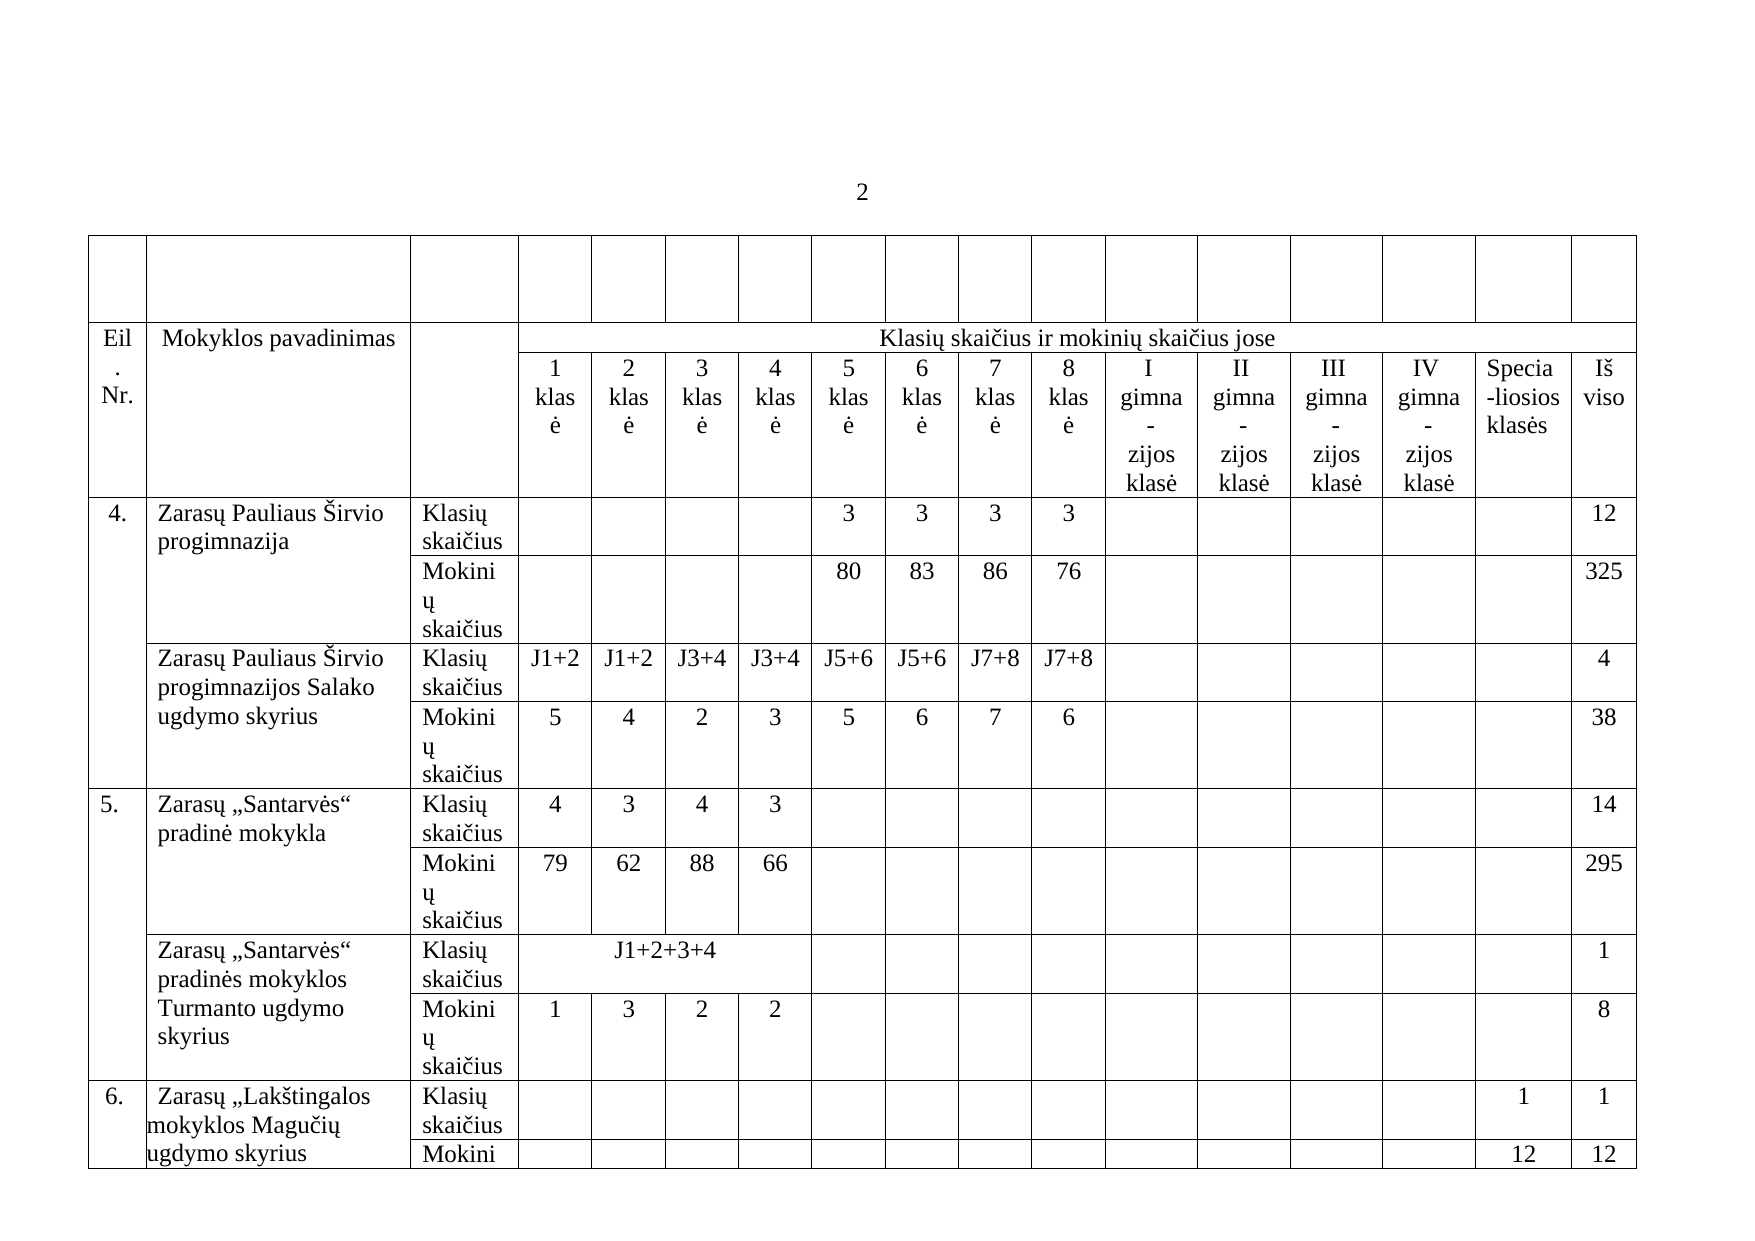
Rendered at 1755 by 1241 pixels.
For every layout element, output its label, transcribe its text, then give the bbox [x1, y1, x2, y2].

table_cell [1198, 498, 1290, 555]
table_cell 4 [1572, 644, 1636, 701]
table_cell [1032, 1140, 1105, 1168]
table_cell [959, 848, 1031, 934]
table_cell [1106, 644, 1197, 701]
table_cell 1 klasė [519, 353, 591, 497]
table_cell 6 klasė [886, 353, 958, 497]
table_cell [1383, 994, 1475, 1080]
table_cell Mokinių skaičius [411, 702, 518, 788]
table_cell 3 [812, 498, 885, 555]
table_cell [1291, 556, 1382, 642]
table_cell [1291, 1140, 1382, 1168]
table_cell [1198, 1081, 1290, 1138]
table_cell [1476, 994, 1571, 1080]
table_cell [959, 1140, 1031, 1168]
table_cell II gimna- zijos klasė [1198, 353, 1290, 497]
table_cell [959, 236, 1031, 322]
table_cell [1476, 789, 1571, 847]
table_cell [1476, 498, 1571, 555]
table_cell [1383, 556, 1475, 642]
table_cell 3 [592, 789, 665, 847]
table_cell 1 [519, 994, 591, 1080]
table_cell [812, 789, 885, 847]
table_cell [519, 556, 591, 642]
table_cell 8 [1572, 994, 1636, 1080]
table_cell 4 [592, 702, 665, 788]
table_cell 5 [812, 702, 885, 788]
table_cell [1106, 994, 1197, 1080]
table_cell [1476, 848, 1571, 934]
table_cell 2 klasė [592, 353, 665, 497]
table_cell 6 [886, 702, 958, 788]
table_cell 3 [739, 789, 811, 847]
table_cell [1291, 498, 1382, 555]
table_cell [1106, 848, 1197, 934]
table_cell [1032, 1081, 1105, 1138]
table_cell [812, 236, 885, 322]
table_cell [592, 556, 665, 642]
table_cell [1291, 789, 1382, 847]
table_cell 3 [1032, 498, 1105, 555]
table_cell 62 [592, 848, 665, 934]
table_cell [812, 1140, 885, 1168]
table_cell J1+2+3+4 [519, 935, 811, 993]
table_cell 6. [89, 1081, 146, 1168]
table_cell [1032, 236, 1105, 322]
table_cell I gimna- zijos klasė [1106, 353, 1197, 497]
table_cell [886, 935, 958, 993]
table_cell Mokyklos pavadinimas [147, 323, 410, 497]
table_cell 12 [1476, 1140, 1571, 1168]
table_cell [1291, 702, 1382, 788]
table_cell [1106, 935, 1197, 993]
table_cell [886, 994, 958, 1080]
table_cell [1198, 236, 1290, 322]
table_cell [411, 236, 518, 322]
table_cell [959, 935, 1031, 993]
table_cell [1106, 1081, 1197, 1138]
table_cell 66 [739, 848, 811, 934]
table_cell [1198, 644, 1290, 701]
table_cell [886, 789, 958, 847]
table_cell [1476, 935, 1571, 993]
table_cell Zarasų „Lakštingalos mokyklos Magučių ugdymo skyrius [147, 1081, 410, 1168]
table_cell IV gimna- zijos klasė [1383, 353, 1475, 497]
table_cell [1032, 994, 1105, 1080]
table_cell Specia-liosios klasės [1476, 353, 1571, 497]
table_cell [739, 1081, 811, 1138]
table_cell [1291, 1081, 1382, 1138]
table_cell 2 [739, 994, 811, 1080]
table_cell [411, 323, 518, 497]
table_cell 80 [812, 556, 885, 642]
table_cell [519, 1081, 591, 1138]
table_cell [1106, 789, 1197, 847]
table_cell [1291, 848, 1382, 934]
table_cell III gimna- zijos klasė [1291, 353, 1382, 497]
table_cell 3 [959, 498, 1031, 555]
table_cell 5 [519, 702, 591, 788]
table_cell [1032, 935, 1105, 993]
table_cell [89, 236, 146, 322]
table_cell [666, 1081, 738, 1138]
table_cell 2 [666, 702, 738, 788]
table_cell 14 [1572, 789, 1636, 847]
table_cell [1106, 702, 1197, 788]
table_cell Mokinių skaičius [411, 994, 518, 1080]
table_cell [1198, 789, 1290, 847]
table_cell [886, 1140, 958, 1168]
table_cell [592, 1140, 665, 1168]
table_cell [812, 994, 885, 1080]
table_cell 3 [886, 498, 958, 555]
table_cell J7+8 [959, 644, 1031, 701]
table_cell Klasių skaičius ir mokinių skaičius jose [519, 323, 1636, 352]
table_cell [739, 498, 811, 555]
table_cell [1383, 498, 1475, 555]
table_cell 3 [739, 702, 811, 788]
table_cell [1476, 702, 1571, 788]
table_cell [959, 1081, 1031, 1138]
table_cell [1106, 1140, 1197, 1168]
table_cell [519, 236, 591, 322]
table_cell [1383, 702, 1475, 788]
table_cell [1198, 702, 1290, 788]
table_cell Klasių skaičius [411, 935, 518, 993]
table_cell [1198, 556, 1290, 642]
table_cell [1198, 935, 1290, 993]
table_cell [1383, 935, 1475, 993]
table_cell [959, 994, 1031, 1080]
table_cell 86 [959, 556, 1031, 642]
table_cell 4. [89, 498, 146, 788]
table_cell [1032, 789, 1105, 847]
table_cell Zarasų „Santarvės“ pradinės mokyklos Turmanto ugdymo skyrius [147, 935, 410, 1080]
table_cell 7 [959, 702, 1031, 788]
table_cell [1383, 1140, 1475, 1168]
table_cell [1383, 236, 1475, 322]
table_cell [519, 1140, 591, 1168]
table_cell [1383, 789, 1475, 847]
table_cell Zarasų „Santarvės“ pradinė mokykla [147, 789, 410, 934]
table_cell [1032, 848, 1105, 934]
table_cell 2 [666, 994, 738, 1080]
table_cell 3 klasė [666, 353, 738, 497]
table_cell [1476, 236, 1571, 322]
table_cell [1198, 994, 1290, 1080]
table_cell 88 [666, 848, 738, 934]
table_cell Mokini [411, 1140, 518, 1168]
table_cell [1476, 644, 1571, 701]
table_cell [1291, 935, 1382, 993]
table_cell Zarasų Pauliaus Širvio progimnazija [147, 498, 410, 642]
table_cell 83 [886, 556, 958, 642]
table_cell 4 [666, 789, 738, 847]
table_cell [1291, 644, 1382, 701]
table_cell [1291, 236, 1382, 322]
table_cell Mokinių skaičius [411, 848, 518, 934]
table_cell [592, 236, 665, 322]
table_cell J3+4 [666, 644, 738, 701]
table_cell [1291, 994, 1382, 1080]
table_cell [1198, 848, 1290, 934]
table_cell [1383, 1081, 1475, 1138]
table_cell Iš viso [1572, 353, 1636, 497]
table_cell 38 [1572, 702, 1636, 788]
table_cell Eil. Nr. [89, 323, 146, 497]
table_cell Klasių skaičius [411, 789, 518, 847]
table_cell [592, 1081, 665, 1138]
table_cell [147, 236, 410, 322]
table_cell [666, 236, 738, 322]
table_cell 1 [1476, 1081, 1571, 1138]
table_cell J3+4 [739, 644, 811, 701]
table_cell [1383, 644, 1475, 701]
table_cell Klasių skaičius [411, 1081, 518, 1138]
table_cell J7+8 [1032, 644, 1105, 701]
table_cell J5+6 [812, 644, 885, 701]
table_cell [1476, 556, 1571, 642]
table_cell 12 [1572, 498, 1636, 555]
table_cell 12 [1572, 1140, 1636, 1168]
table_cell 7 klasė [959, 353, 1031, 497]
table_cell [1106, 498, 1197, 555]
table_cell 3 [592, 994, 665, 1080]
table_cell 8 klasė [1032, 353, 1105, 497]
table_cell J5+6 [886, 644, 958, 701]
table_cell [666, 498, 738, 555]
table_cell Klasių skaičius [411, 644, 518, 701]
table_cell [886, 848, 958, 934]
table_cell [959, 789, 1031, 847]
table_cell 4 [519, 789, 591, 847]
table_cell J1+2 [592, 644, 665, 701]
table_cell Zarasų Pauliaus Širvio progimnazijos Salako ugdymo skyrius [147, 644, 410, 788]
table_cell [519, 498, 591, 555]
table_cell 5 klasė [812, 353, 885, 497]
table_cell 76 [1032, 556, 1105, 642]
table_cell J1+2 [519, 644, 591, 701]
table_cell [1106, 236, 1197, 322]
table_cell 6 [1032, 702, 1105, 788]
table_cell [739, 556, 811, 642]
table_cell [812, 935, 885, 993]
table_cell [666, 1140, 738, 1168]
table_cell Klasių skaičius [411, 498, 518, 555]
table_cell [886, 1081, 958, 1138]
table_cell [739, 236, 811, 322]
table_cell [592, 498, 665, 555]
table_cell [1198, 1140, 1290, 1168]
table_cell [1106, 556, 1197, 642]
table_cell 325 [1572, 556, 1636, 642]
table_cell [739, 1140, 811, 1168]
table_cell Mokinių skaičius [411, 556, 518, 642]
table_cell [1572, 236, 1636, 322]
table_cell 4 klasė [739, 353, 811, 497]
table_cell [886, 236, 958, 322]
table_cell 1 [1572, 1081, 1636, 1138]
table_cell [1383, 848, 1475, 934]
table_cell 295 [1572, 848, 1636, 934]
table_cell [812, 848, 885, 934]
table_cell 1 [1572, 935, 1636, 993]
table_cell [666, 556, 738, 642]
table_cell 79 [519, 848, 591, 934]
table_cell [812, 1081, 885, 1138]
table_cell 5. [89, 789, 146, 1080]
